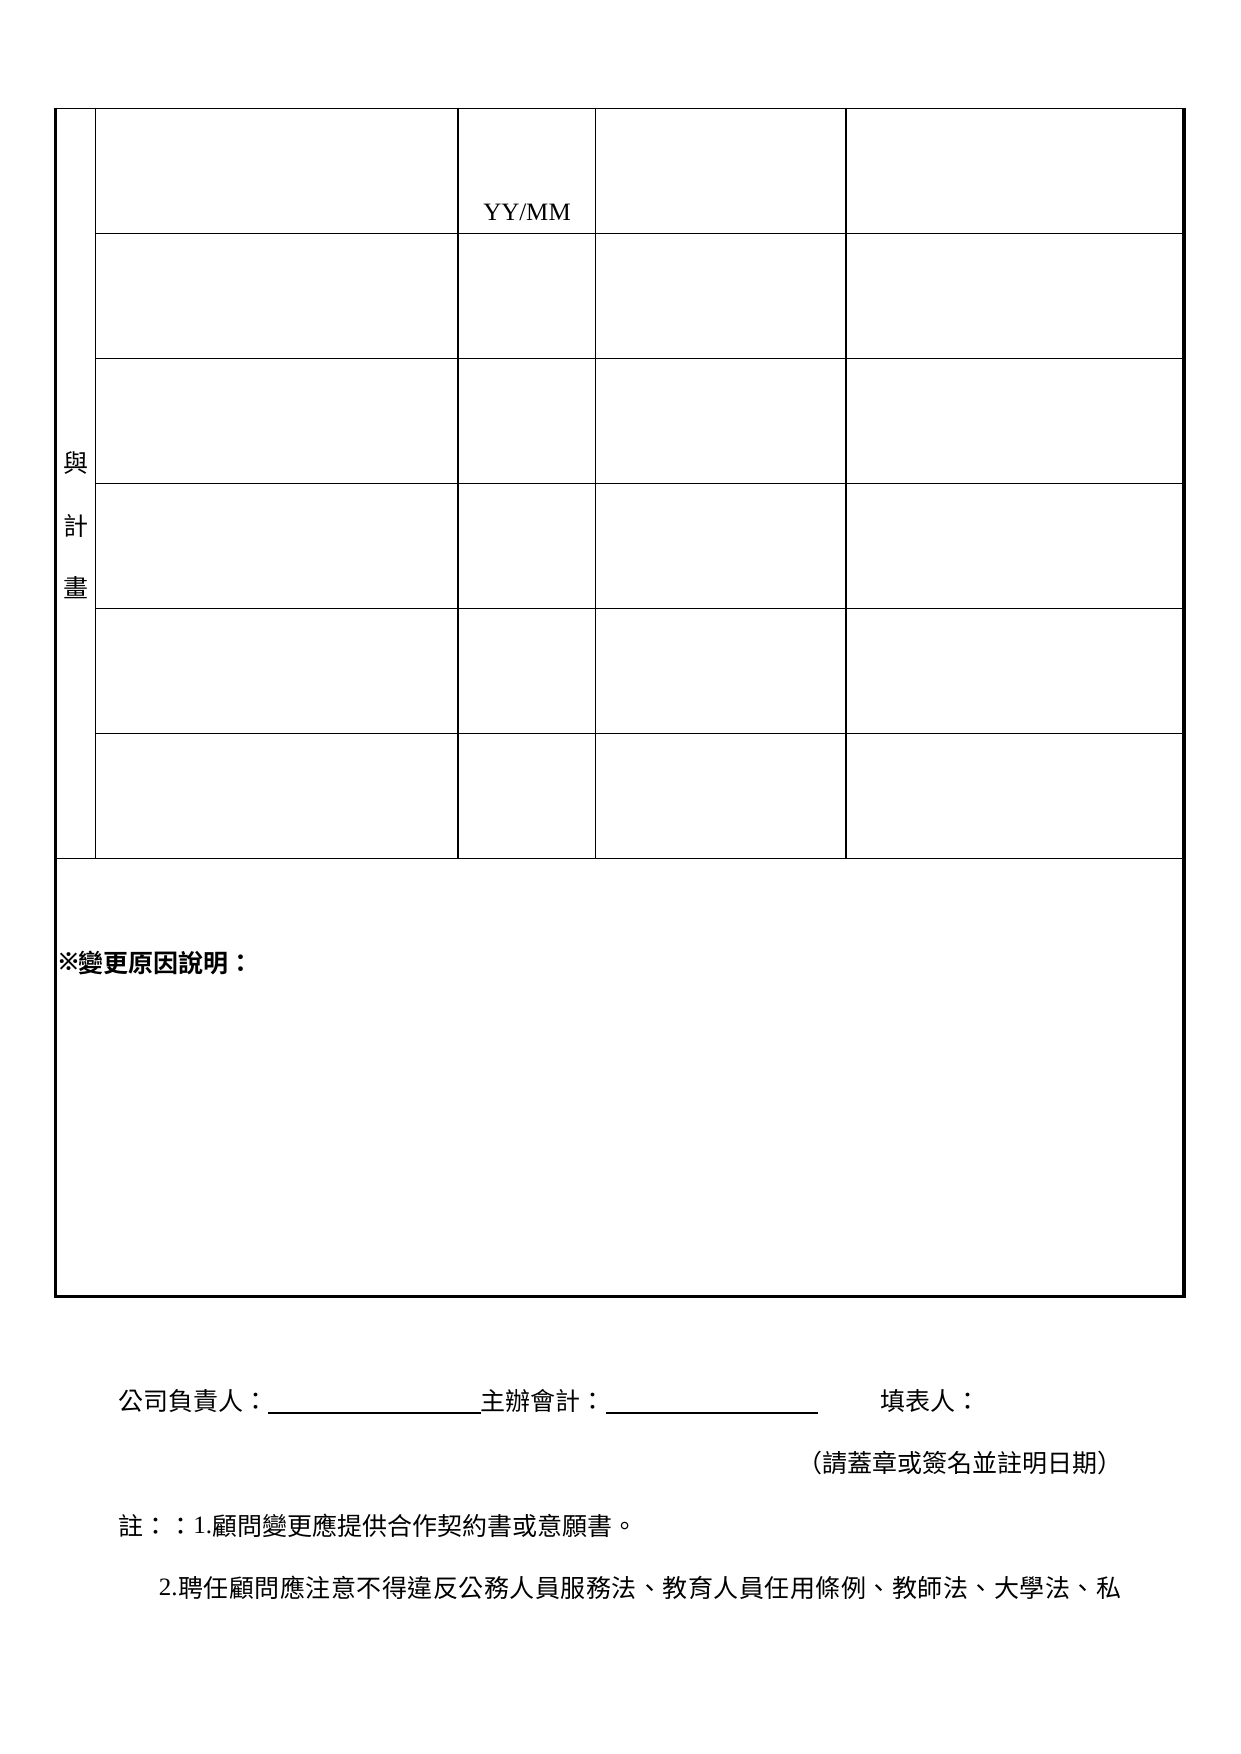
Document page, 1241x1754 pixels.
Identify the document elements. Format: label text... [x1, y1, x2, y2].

table_cell [96, 359, 457, 483]
text 公司負責人： 主辦會計： 填表人： [118, 1358, 1122, 1420]
table_cell [847, 734, 1182, 858]
table_cell [96, 609, 457, 733]
table_cell [459, 484, 595, 608]
table_cell YY/MM [459, 109, 595, 233]
table_cell [847, 234, 1182, 358]
table_cell [96, 109, 457, 233]
text 2.聘任顧問應注意不得違反公務人員服務法、教育人員任用條例、教師法、大學法、私 [118, 1545, 1122, 1608]
table_cell [596, 359, 845, 483]
table_cell [596, 109, 845, 233]
table_cell [847, 484, 1182, 608]
table_cell [596, 234, 845, 358]
table_cell [96, 484, 457, 608]
text 註：：1.顧問變更應提供合作契約書或意願書。 [118, 1483, 1122, 1545]
table_cell ※變更原因說明： [57, 859, 1182, 1295]
table_cell [459, 234, 595, 358]
table_cell [596, 609, 845, 733]
table_cell [847, 609, 1182, 733]
table_cell [596, 734, 845, 858]
table_cell [459, 609, 595, 733]
text （請蓋章或簽名並註明日期） [118, 1420, 1122, 1483]
table_cell [596, 484, 845, 608]
table_cell [847, 359, 1182, 483]
table_cell [96, 734, 457, 858]
table_cell 與計畫 [57, 109, 95, 858]
table_cell [459, 734, 595, 858]
table_cell [96, 234, 457, 358]
table_cell [847, 109, 1182, 233]
table_cell [459, 359, 595, 483]
